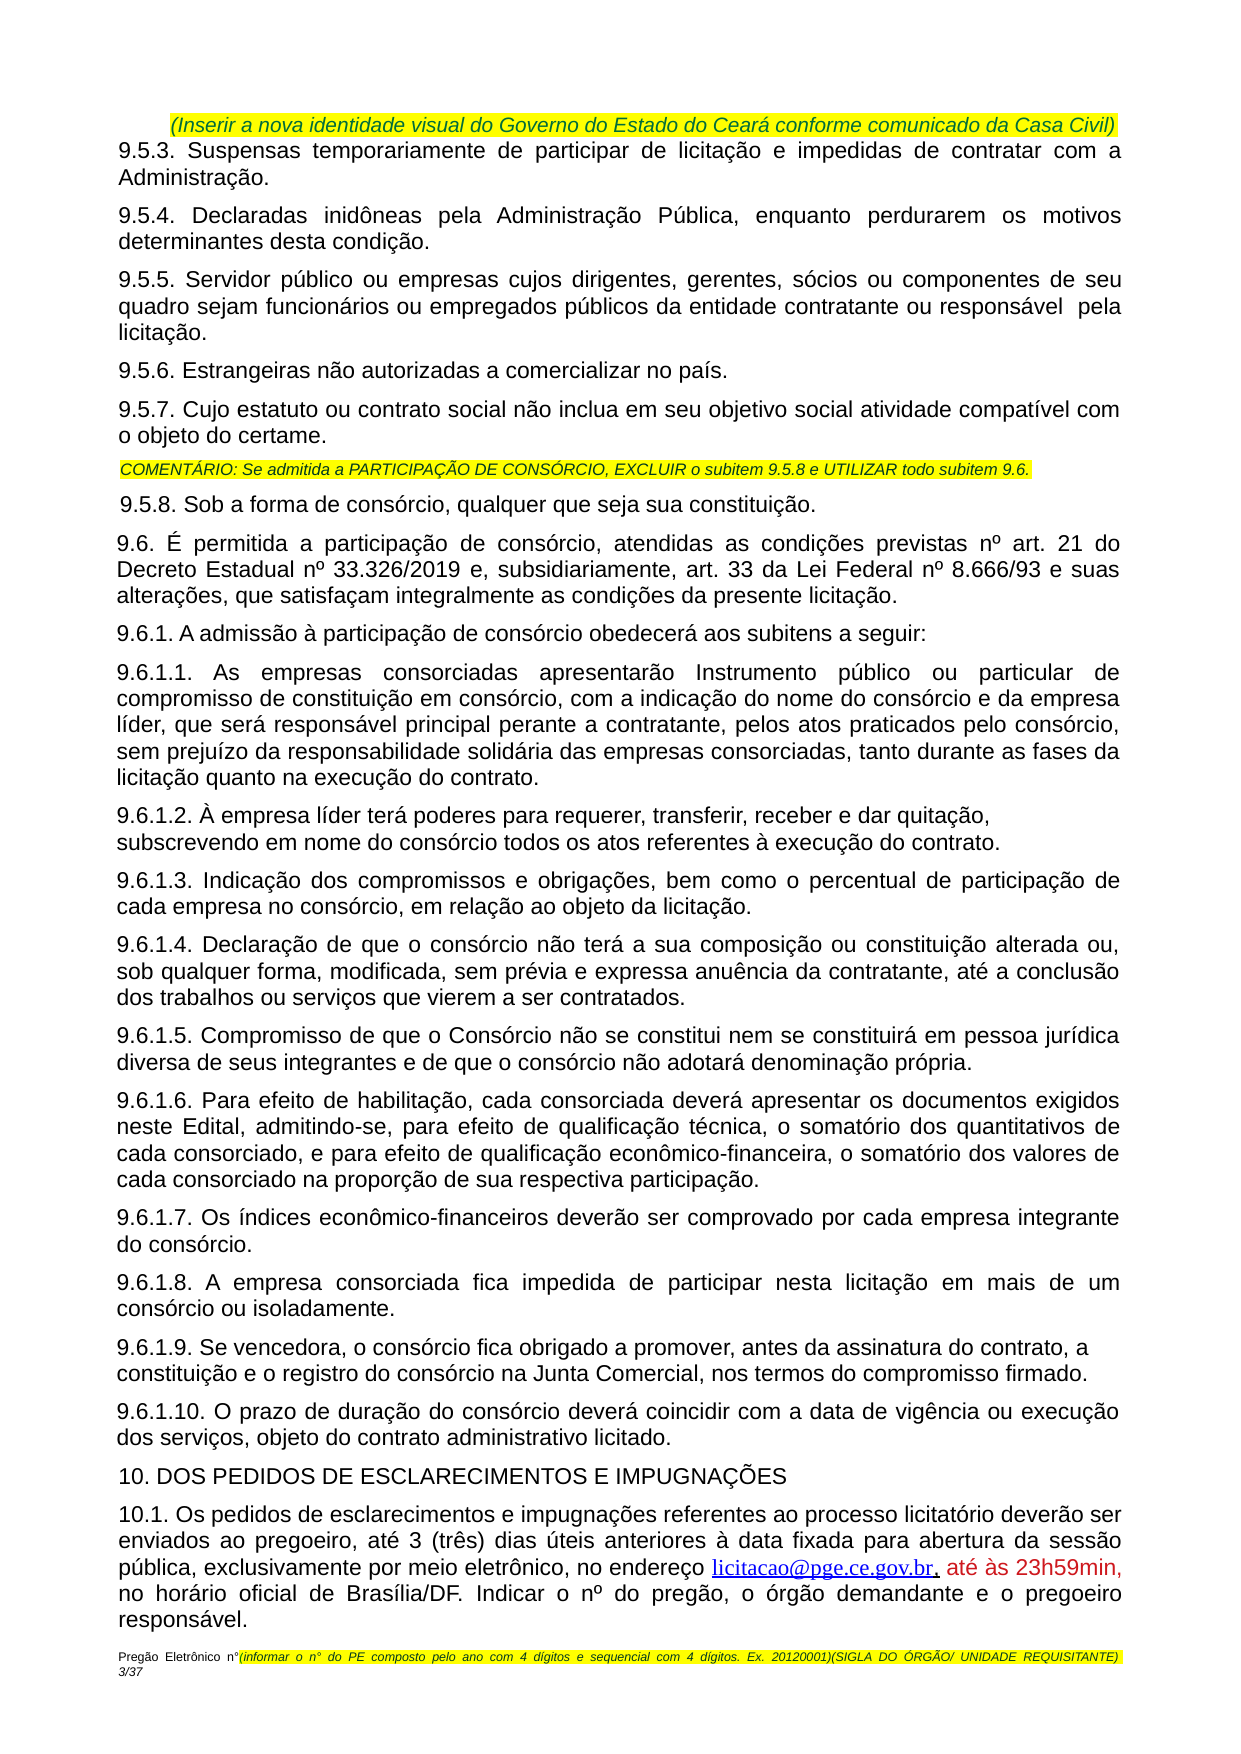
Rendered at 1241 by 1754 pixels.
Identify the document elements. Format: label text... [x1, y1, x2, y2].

text 9.6.1.10. O prazo de duração do consórcio deverá coincidir com a data de vigência ou execução dos serviços, objeto do contrato administrativo licitado. [116, 1398, 1121, 1451]
text 10. DOS PEDIDOS DE ESCLARECIMENTOS E IMPUGNAÇÕES [118, 1463, 1123, 1489]
text 9.6.1.2. À empresa líder terá poderes para requerer, transferir, receber e dar quitação, subscrevendo em nome do consórcio todos os atos referentes à execução do contrato. [116, 802, 1121, 855]
text 9.6.1.6. Para efeito de habilitação, cada consorciada deverá apresentar os documentos exigidos neste Edital, admitindo-se, para efeito de qualificação técnica, o somatório dos quantitativos de cada consorciado, e para efeito de qualificação econômico-financeira, o somatório dos valores de cada consorciado na proporção de sua respectiva participação. [116, 1087, 1121, 1192]
text 9.6.1.7. Os índices econômico-financeiros deverão ser comprovado por cada empresa integrante do consórcio. [116, 1204, 1121, 1257]
text 9.5.8. Sob a forma de consórcio, qualquer que seja sua constituição. [119, 491, 1123, 518]
text 9.6. É permitida a participação de consórcio, atendidas as condições previstas nº art. 21 do Decreto Estadual nº 33.326/2019 e, subsidiariamente, art. 33 da Lei Federal nº 8.666/93 e suas alterações, que satisfaçam integralmente as condições da presente licitação. [116, 529, 1121, 608]
text 9.5.6. Estrangeiras não autorizadas a comercializar no país. [118, 357, 1123, 384]
text 10.1. Os pedidos de esclarecimentos e impugnações referentes ao processo licitatório deverão ser enviados ao pregoeiro, até 3 (três) dias úteis anteriores à data fixada para abertura da sessão pública, exclusivamente por meio eletrônico, no endereço licitacao@pge.ce.gov.br, até às 23h59min, no horário oficial de Brasília/DF. Indicar o nº do pregão, o órgão demandante e o pregoeiro responsável. [118, 1501, 1123, 1633]
text 9.5.5. Servidor público ou empresas cujos dirigentes, gerentes, sócios ou componentes de seu quadro sejam funcionários ou empregados públicos da entidade contratante ou responsável pela licitação. [118, 266, 1123, 346]
text 9.5.4. Declaradas inidôneas pela Administração Pública, enquanto perdurarem os motivos determinantes desta condição. [118, 202, 1123, 254]
text 9.6.1.3. Indicação dos compromissos e obrigações, bem como o percentual de participação de cada empresa no consórcio, em relação ao objeto da licitação. [116, 867, 1121, 919]
text 9.5.7. Cujo estatuto ou contrato social não inclua em seu objetivo social atividade compatível com o objeto do certame. [118, 396, 1121, 448]
text 9.6.1.9. Se vencedora, o consórcio fica obrigado a promover, antes da assinatura do contrato, a constituição e o registro do consórcio na Junta Comercial, nos termos do compromisso firmado. [116, 1333, 1121, 1386]
text 9.5.3. Suspensas temporariamente de participar de licitação e impedidas de contratar com a Administração. [118, 137, 1123, 190]
text 9.6.1.1. As empresas consorciadas apresentarão Instrumento público ou particular de compromisso de constituição em consórcio, com a indicação do nome do consórcio e da empresa líder, que será responsável principal perante a contratante, pelos atos praticados pelo consórcio, sem prejuízo da responsabilidade solidária das empresas consorciadas, tanto durante as fases da licitação quanto na execução do contrato. [116, 659, 1121, 790]
text 9.6.1. A admissão à participação de consórcio obedecerá aos subitens a seguir: [116, 620, 1121, 647]
text 9.6.1.5. Compromisso de que o Consórcio não se constitui nem se constituirá em pessoa jurídica diversa de seus integrantes e de que o consórcio não adotará denominação própria. [116, 1022, 1121, 1075]
text 9.6.1.8. A empresa consorciada fica impedida de participar nesta licitação em mais de um consórcio ou isoladamente. [116, 1269, 1121, 1322]
text 9.6.1.4. Declaração de que o consórcio não terá a sua composição ou constituição alterada ou, sob qualquer forma, modificada, sem prévia e expressa anuência da contratante, até a conclusão dos trabalhos ou serviços que vierem a ser contratados. [116, 931, 1121, 1011]
text COMENTÁRIO: Se admitida a PARTICIPAÇÃO DE CONSÓRCIO, EXCLUIR o subitem 9.5.8 e UTILIZAR todo subitem 9.6. [120, 460, 1123, 479]
